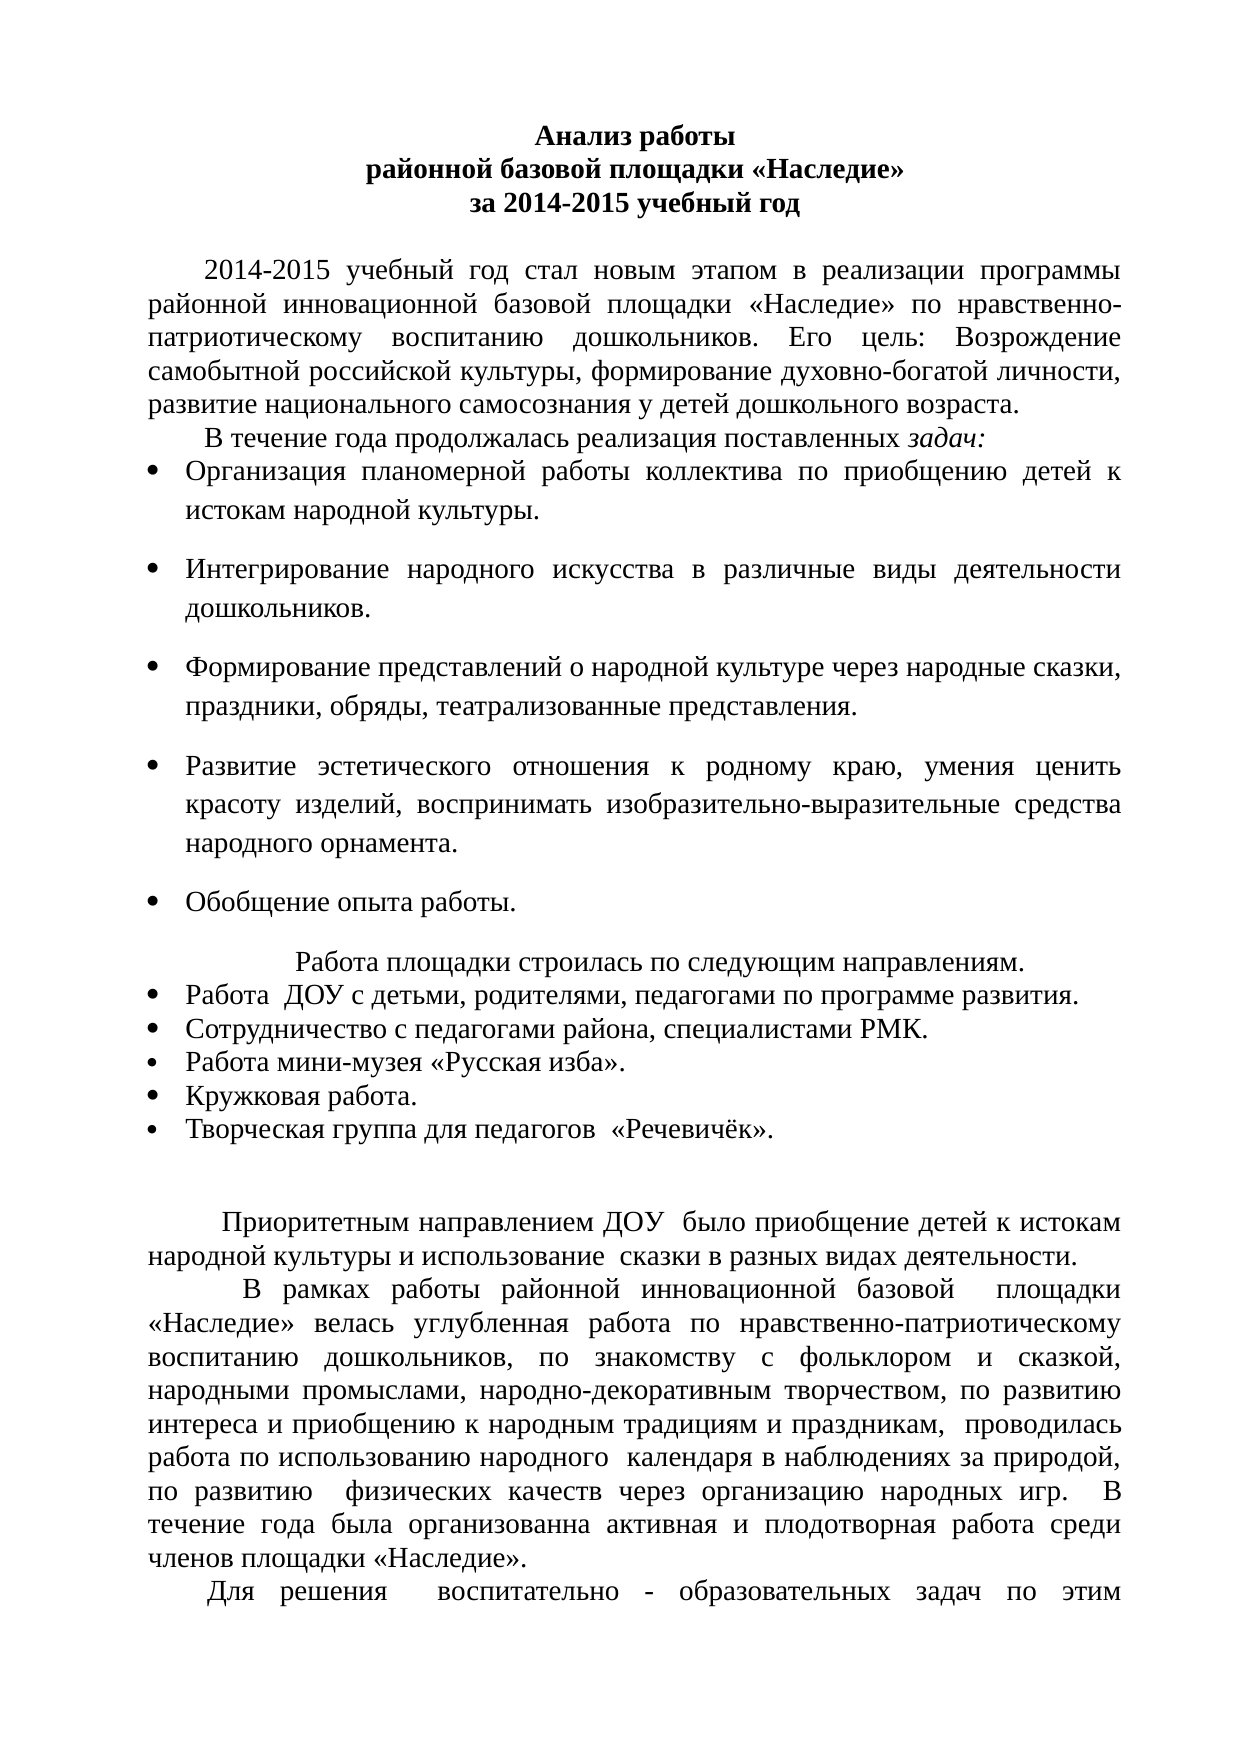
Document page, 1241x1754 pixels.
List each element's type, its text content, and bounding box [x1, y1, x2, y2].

text В рамках работы районной инновационной базовой площадки «Наследие» велась углубленная работа по нравственно-патриотическому воспитанию дошкольников, по знакомству с фольклором и сказкой, народными промыслами, народно-декоративным творчеством, по развитию интереса и приобщению к народным традициям и праздникам, проводилась работа по использованию народного календаря в наблюдениях за природой, по развитию физических качеств через организацию народных игр. В течение года была организованна активная и плодотворная работа среди членов площадки «Наследие». [148, 1272, 1122, 1573]
list Кружковая работа. [148, 1078, 1122, 1112]
list Работа мини-музея «Русская изба». [148, 1044, 1122, 1078]
list Сотрудничество с педагогами района, специалистами РМК. [148, 1011, 1122, 1044]
text Работа площадки строилась по следующим направлениям. [148, 944, 1122, 977]
list Интегрирование народного искусства в различные виды деятельности дошкольников. [148, 552, 1122, 624]
list Организация планомерной работы коллектива по приобщению детей к истокам народной культуры. [148, 453, 1122, 526]
list Формирование представлений о народной культуре через народные сказки, праздники, обряды, театрализованные представления. [148, 649, 1122, 722]
text Приоритетным направлением ДОУ было приобщение детей к истокам народной культуры и использование сказки в разных видах деятельности. [148, 1204, 1122, 1272]
list Развитие эстетического отношения к родному краю, умения ценить красоту изделий, воспринимать изобразительно-выразительные средства народного орнамента. [148, 748, 1122, 858]
text В течение года продолжалась реализация поставленных задач: [148, 420, 1122, 453]
list Творческая группа для педагогов «Речевичёк». [148, 1112, 1122, 1145]
text Для решения воспитательно - образовательных задач по этим [148, 1573, 1122, 1607]
list Работа ДОУ с детьми, родителями, педагогами по программе развития. [148, 977, 1122, 1011]
text за 2014-2015 учебный год [148, 185, 1122, 219]
text 2014-2015 учебный год стал новым этапом в реализации программы районной инновационной базовой площадки «Наследие» по нравственно-патриотическому воспитанию дошкольников. Его цель: Возрождение самобытной российской культуры, формирование духовно-богатой личности, развитие национального самосознания у детей дошкольного возраста. [148, 252, 1122, 420]
text районной базовой площадки «Наследие» [148, 152, 1122, 185]
list Обобщение опыта работы. [148, 884, 1122, 918]
text Анализ работы [148, 118, 1122, 152]
